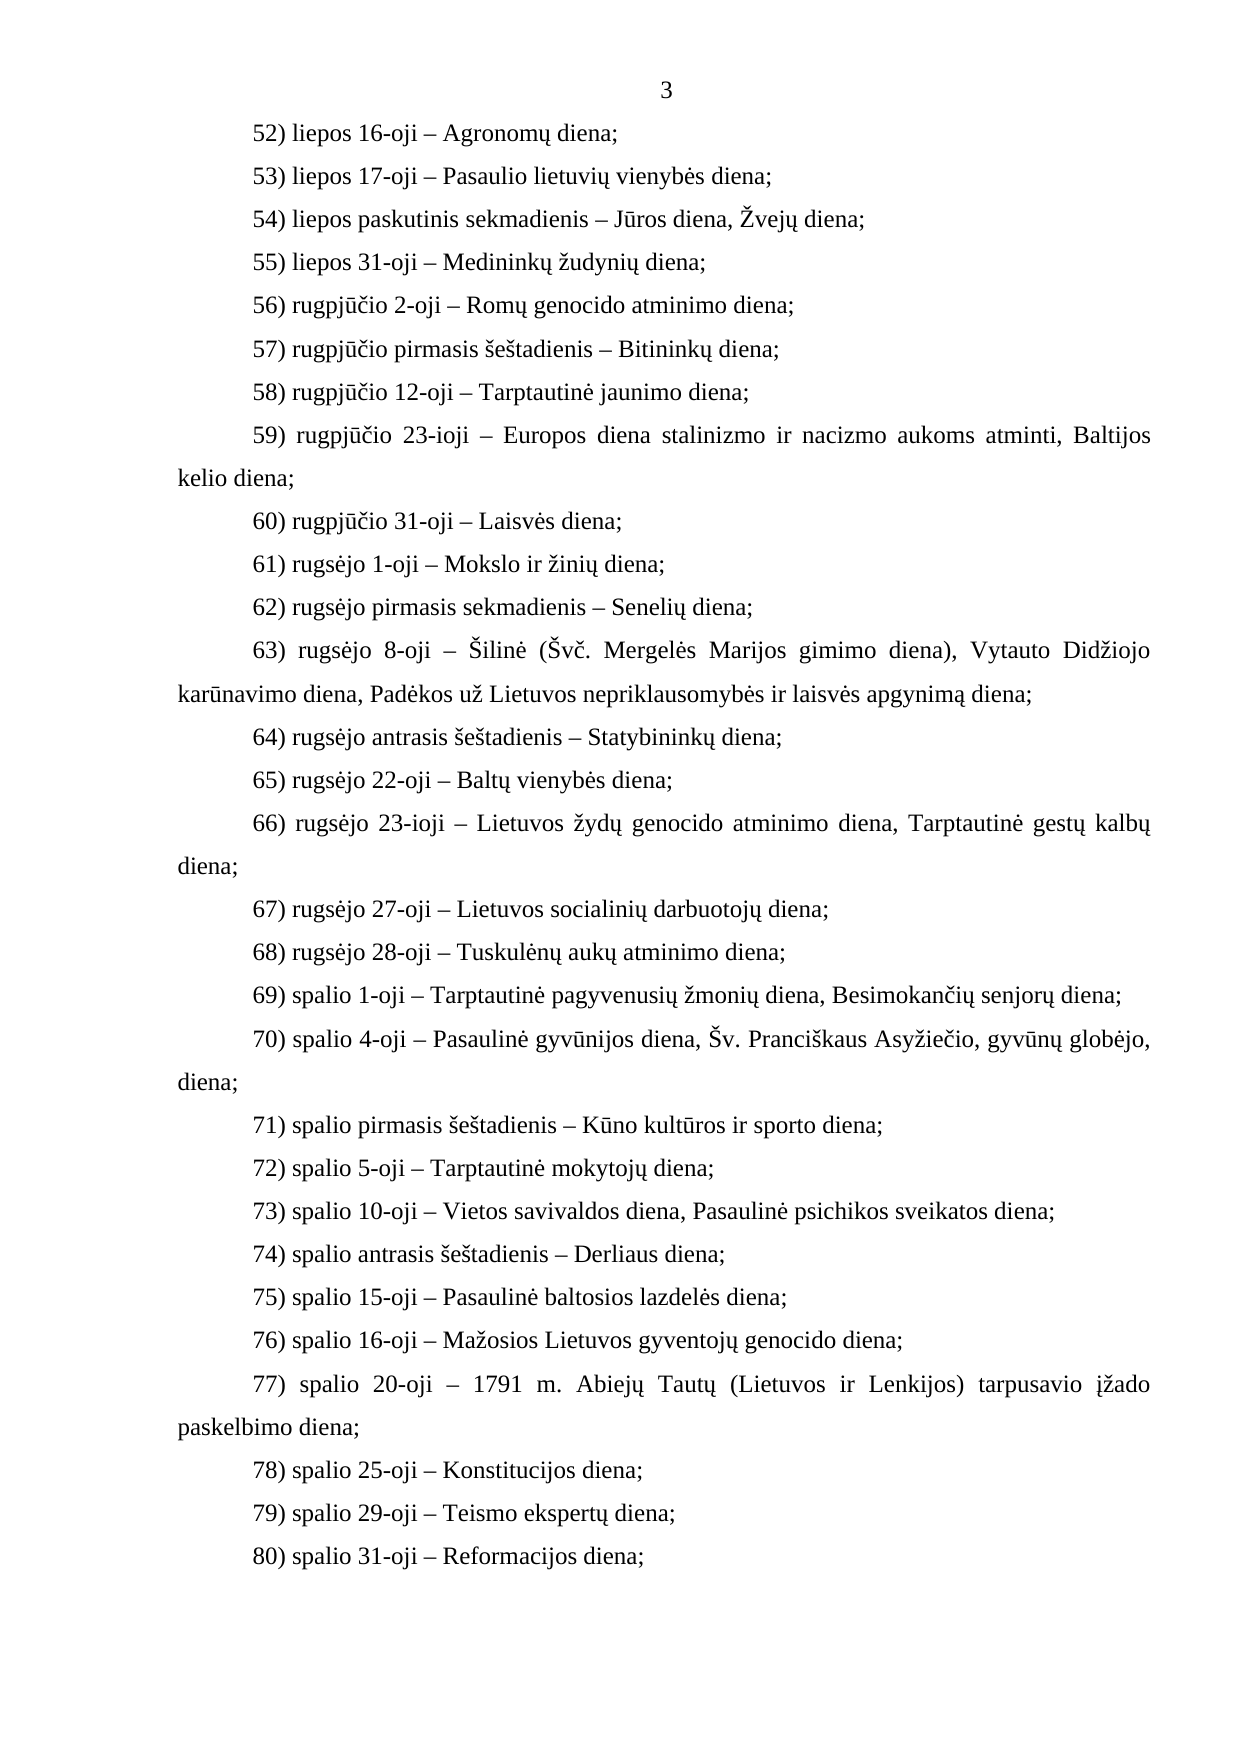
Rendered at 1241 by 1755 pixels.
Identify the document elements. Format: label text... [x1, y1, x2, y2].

text 52) liepos 16-oji – Agronomų diena; [177, 118, 1152, 147]
text 73) spalio 10-oji – Vietos savivaldos diena, Pasaulinė psichikos sveikatos diena; [177, 1196, 1152, 1225]
text 80) spalio 31-oji – Reformacijos diena; [177, 1541, 1152, 1570]
text 65) rugsėjo 22-oji – Baltų vienybės diena; [177, 765, 1152, 794]
text 58) rugpjūčio 12-oji – Tarptautinė jaunimo diena; [177, 377, 1152, 406]
text 56) rugpjūčio 2-oji – Romų genocido atminimo diena; [177, 291, 1152, 319]
text 66) rugsėjo 23-ioji – Lietuvos žydų genocido atminimo diena, Tarptautinė gestų kalbų diena; [177, 808, 1152, 880]
text 64) rugsėjo antrasis šeštadienis – Statybininkų diena; [177, 722, 1152, 751]
text 70) spalio 4-oji – Pasaulinė gyvūnijos diena, Šv. Pranciškaus Asyžiečio, gyvūnų globėjo, diena; [177, 1024, 1152, 1096]
text 79) spalio 29-oji – Teismo ekspertų diena; [177, 1498, 1152, 1527]
text 67) rugsėjo 27-oji – Lietuvos socialinių darbuotojų diena; [177, 894, 1152, 923]
text 69) spalio 1-oji – Tarptautinė pagyvenusių žmonių diena, Besimokančių senjorų diena; [177, 981, 1152, 1009]
text 77) spalio 20-oji – 1791 m. Abiejų Tautų (Lietuvos ir Lenkijos) tarpusavio įžado paskelbimo diena; [177, 1369, 1152, 1441]
text 71) spalio pirmasis šeštadienis – Kūno kultūros ir sporto diena; [177, 1110, 1152, 1139]
text 78) spalio 25-oji – Konstitucijos diena; [177, 1455, 1152, 1484]
text 62) rugsėjo pirmasis sekmadienis – Senelių diena; [177, 592, 1152, 621]
text 59) rugpjūčio 23-ioji – Europos diena stalinizmo ir nacizmo aukoms atminti, Baltijos kelio diena; [177, 420, 1152, 492]
text 72) spalio 5-oji – Tarptautinė mokytojų diena; [177, 1153, 1152, 1182]
text 53) liepos 17-oji – Pasaulio lietuvių vienybės diena; [177, 161, 1152, 190]
text 63) rugsėjo 8-oji – Šilinė (Švč. Mergelės Marijos gimimo diena), Vytauto Didžiojo karūnavimo diena, Padėkos už Lietuvos nepriklausomybės ir laisvės apgynimą diena; [177, 636, 1152, 707]
text 55) liepos 31-oji – Medininkų žudynių diena; [177, 247, 1152, 276]
text 54) liepos paskutinis sekmadienis – Jūros diena, Žvejų diena; [177, 204, 1152, 233]
text 76) spalio 16-oji – Mažosios Lietuvos gyventojų genocido diena; [177, 1326, 1152, 1354]
text 75) spalio 15-oji – Pasaulinė baltosios lazdelės diena; [177, 1282, 1152, 1311]
text 60) rugpjūčio 31-oji – Laisvės diena; [177, 506, 1152, 535]
text 74) spalio antrasis šeštadienis – Derliaus diena; [177, 1239, 1152, 1268]
text 57) rugpjūčio pirmasis šeštadienis – Bitininkų diena; [177, 334, 1152, 362]
text 68) rugsėjo 28-oji – Tuskulėnų aukų atminimo diena; [177, 937, 1152, 966]
text 61) rugsėjo 1-oji – Mokslo ir žinių diena; [177, 549, 1152, 578]
